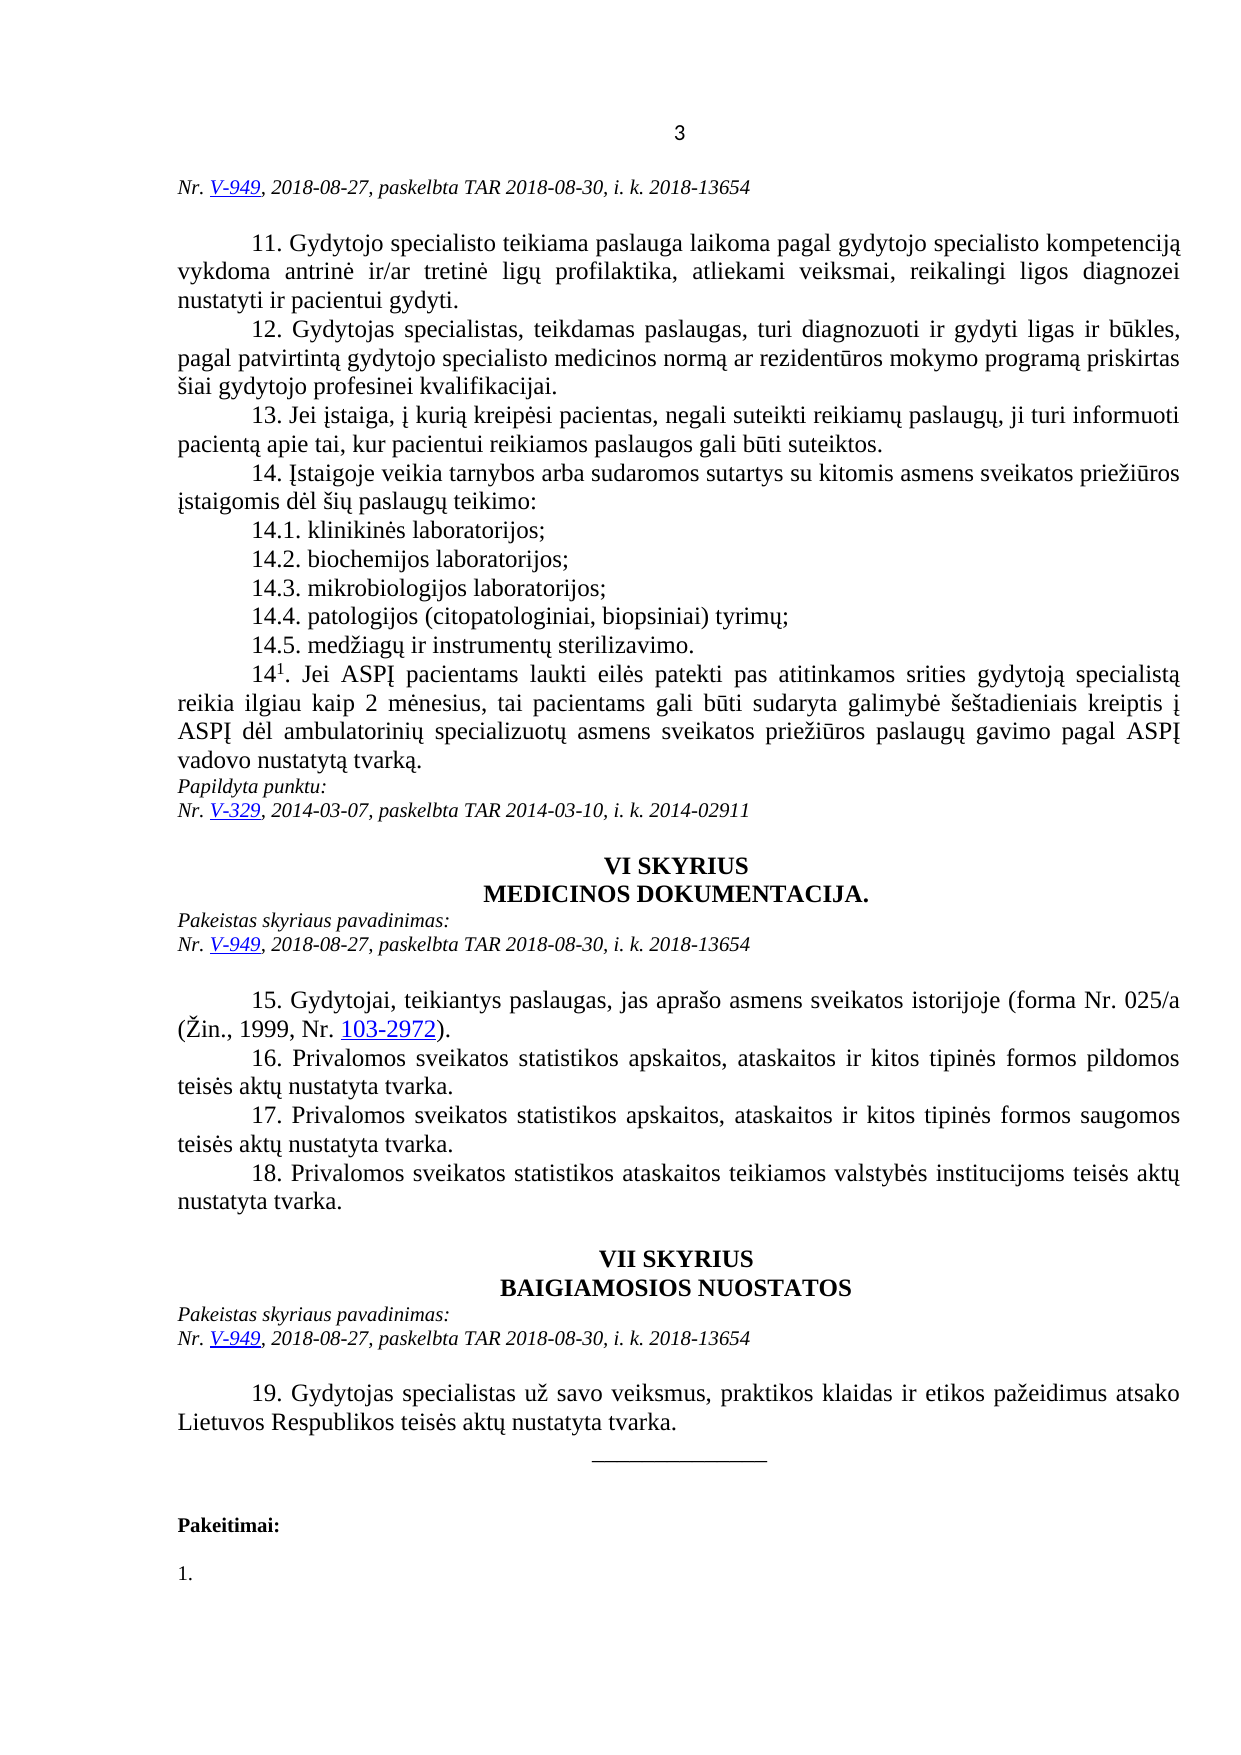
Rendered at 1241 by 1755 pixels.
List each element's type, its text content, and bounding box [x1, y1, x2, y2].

text Nr. V-329, 2014-03-07, paskelbta TAR 2014-03-10, i. k. 2014-02911 [177, 798, 1181, 822]
text 17. Privalomos sveikatos statistikos apskaitos, ataskaitos ir kitos tipinės formos saugomos teisės aktų nustatyta tvarka. [177, 1100, 1181, 1158]
text 14.4. patologijos (citopatologiniai, biopsiniai) tyrimų; [177, 601, 1181, 630]
text 19. Gydytojas specialistas už savo veiksmus, praktikos klaidas ir etikos pažeidimus atsako Lietuvos Respublikos teisės aktų nustatyta tvarka. [177, 1378, 1181, 1436]
text 12. Gydytojas specialistas, teikdamas paslaugas, turi diagnozuoti ir gydyti ligas ir būkles, pagal patvirtintą gydytojo specialisto medicinos normą ar rezidentūros mokymo programą priskirtas šiai gydytojo profesinei kvalifikacijai. [177, 314, 1181, 400]
text 13. Jei įstaiga, į kurią kreipėsi pacientas, negali suteikti reikiamų paslaugų, ji turi informuoti pacientą apie tai, kur pacientui reikiamos paslaugos gali būti suteiktos. [177, 400, 1181, 458]
text 15. Gydytojai, teikiantys paslaugas, jas aprašo asmens sveikatos istorijoje (forma Nr. 025/a (Žin., 1999, Nr. 103-2972). [177, 985, 1181, 1043]
text Nr. V-949, 2018-08-27, paskelbta TAR 2018-08-30, i. k. 2018-13654 [177, 1326, 1181, 1349]
text 14. Įstaigoje veikia tarnybos arba sudaromos sutartys su kitomis asmens sveikatos priežiūros įstaigomis dėl šių paslaugų teikimo: [177, 458, 1181, 515]
text 16. Privalomos sveikatos statistikos apskaitos, ataskaitos ir kitos tipinės formos pildomos teisės aktų nustatyta tvarka. [177, 1043, 1181, 1100]
text 18. Privalomos sveikatos statistikos ataskaitos teikiamos valstybės institucijoms teisės aktų nustatyta tvarka. [177, 1158, 1181, 1215]
text Nr. V-949, 2018-08-27, paskelbta TAR 2018-08-30, i. k. 2018-13654 [177, 932, 1181, 956]
text Pakeitimai: [177, 1513, 1181, 1537]
text 14.1. klinikinės laboratorijos; [177, 515, 1181, 544]
text ______________ [177, 1436, 1181, 1464]
text 14.2. biochemijos laboratorijos; [177, 544, 1181, 573]
text 141. Jei ASPĮ pacientams laukti eilės patekti pas atitinkamos srities gydytoją specialistą reikia ilgiau kaip 2 mėnesius, tai pacientams gali būti sudaryta galimybė šeštadieniais kreiptis į ASPĮ dėl ambulatorinių specializuotų asmens sveikatos priežiūros paslaugų gavimo pagal ASPĮ vadovo nustatytą tvarką. [177, 659, 1181, 774]
text Pakeistas skyriaus pavadinimas: [177, 1301, 1181, 1326]
text 14.5. medžiagų ir instrumentų sterilizavimo. [177, 630, 1181, 659]
text 1. [177, 1561, 1181, 1585]
text Papildyta punktu: [177, 774, 1181, 798]
text 11. Gydytojo specialisto teikiama paslauga laikoma pagal gydytojo specialisto kompetenciją vykdoma antrinė ir/ar tretinė ligų profilaktika, atliekami veiksmai, reikalingi ligos diagnozei nustatyti ir pacientui gydyti. [177, 228, 1181, 314]
text VII SKYRIUS BAIGIAMOSIOS NUOSTATOS [177, 1244, 1181, 1301]
text VI SKYRIUS MEDICINOS DOKUMENTACIJA. [177, 851, 1181, 908]
text Nr. V-949, 2018-08-27, paskelbta TAR 2018-08-30, i. k. 2018-13654 [177, 175, 1181, 199]
text 14.3. mikrobiologijos laboratorijos; [177, 573, 1181, 601]
text Pakeistas skyriaus pavadinimas: [177, 908, 1181, 932]
